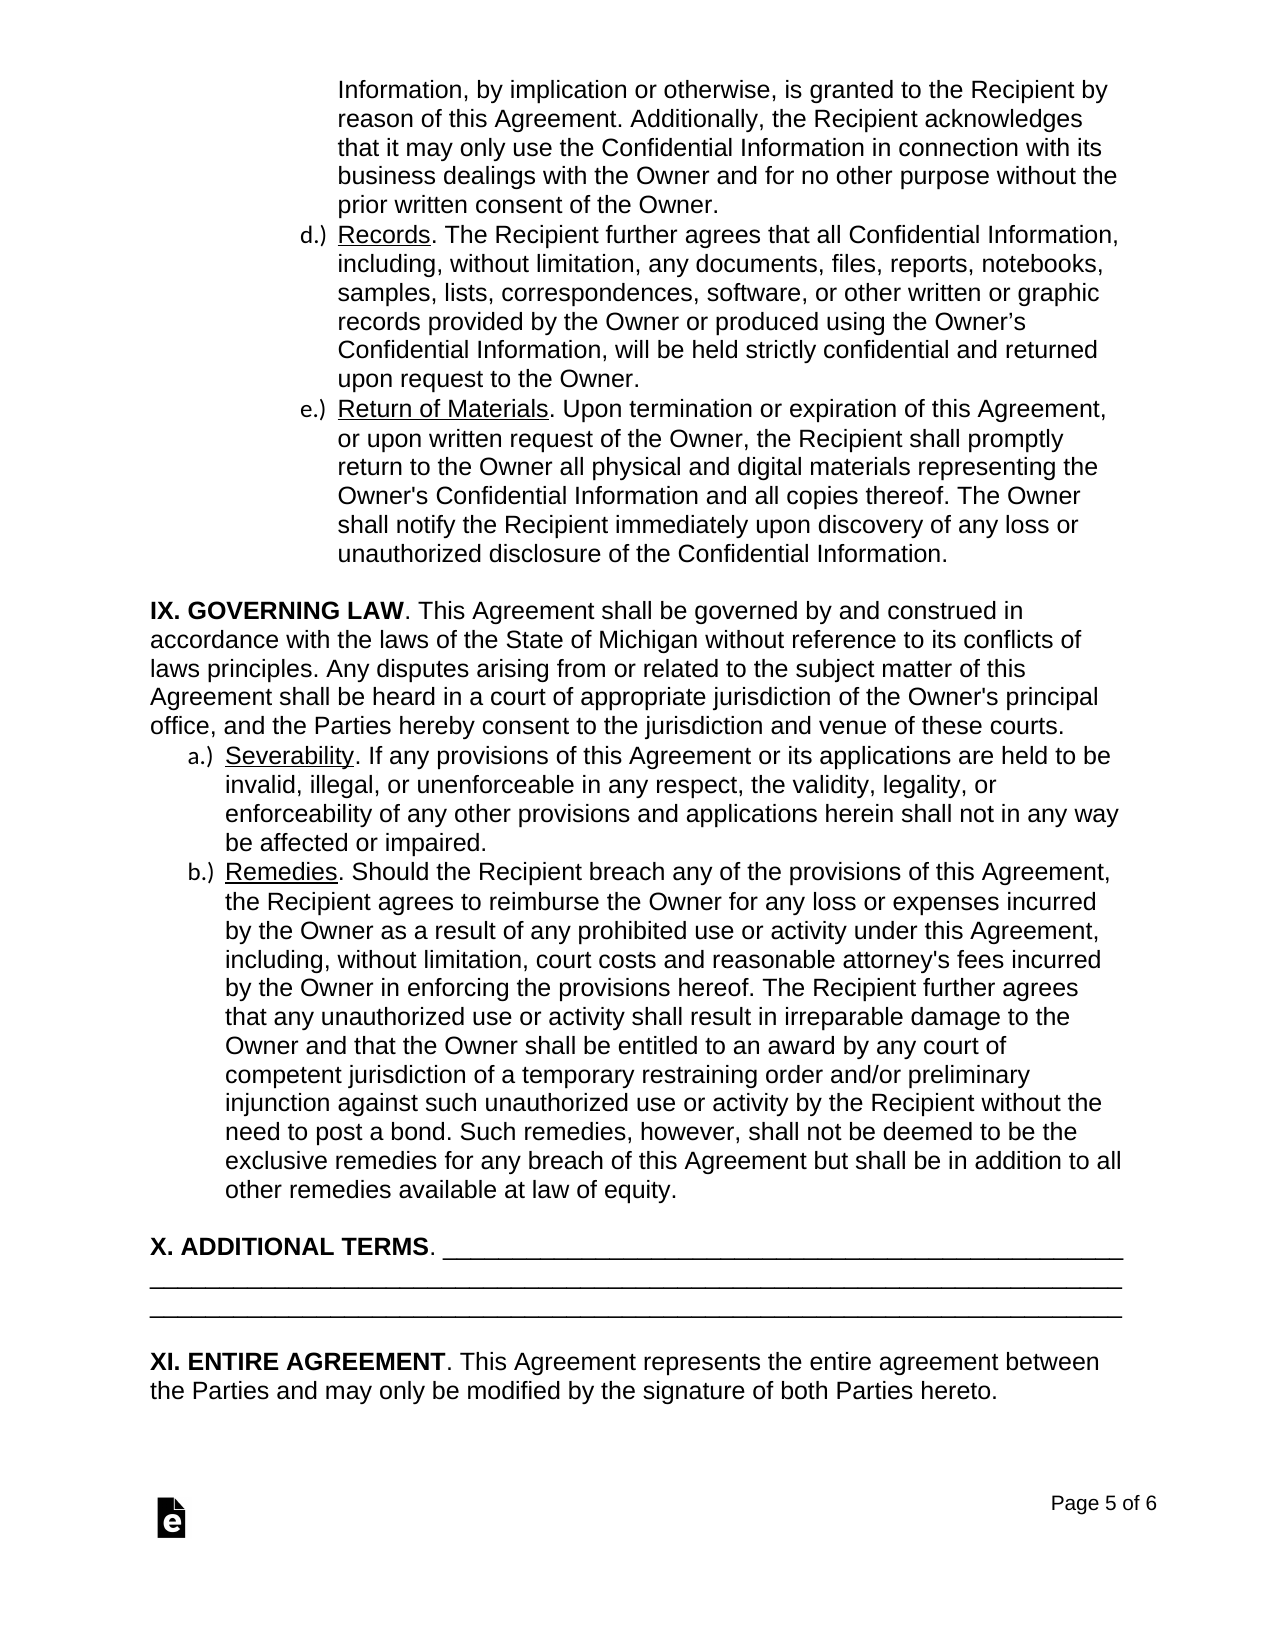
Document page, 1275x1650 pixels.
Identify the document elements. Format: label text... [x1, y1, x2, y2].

text IX. GOVERNING LAW. This Agreement shall be governed by and construed in accordance with the laws of the State of Michigan without reference to its conflicts of laws principles. Any disputes arising from or related to the subject matter of this Agreement shall be heard in a court of appropriate jurisdiction of the Owner's principal office, and the Parties hereby consent to the jurisdiction and venue of these courts. [150, 596, 1125, 740]
list Records. The Recipient further agrees that all Confidential Information, including, without limitation, any documents, files, reports, notebooks, samples, lists, correspondences, software, or other written or graphic records provided by the Owner or produced using the Owner’s Confidential Information, will be held strictly confidential and returned upon request to the Owner. [300, 219, 1125, 393]
list Return of Materials. Upon termination or expiration of this Agreement, or upon written request of the Owner, the Recipient shall promptly return to the Owner all physical and digital materials representing the Owner's Confidential Information and all copies thereof. The Owner shall notify the Recipient immediately upon discovery of any loss or unauthorized disclosure of the Confidential Information. [300, 393, 1125, 567]
text XI. ENTIRE AGREEMENT. This Agreement represents the entire agreement between the Parties and may only be modified by the signature of both Parties hereto. [150, 1347, 1125, 1404]
list Severability. If any provisions of this Agreement or its applications are held to be invalid, illegal, or unenforceable in any respect, the validity, legality, or enforceability of any other provisions and applications herein shall not in any way be affected or impaired. [187, 740, 1125, 857]
list Information, by implication or otherwise, is granted to the Recipient by reason of this Agreement. Additionally, the Recipient acknowledges that it may only use the Confidential Information in connection with its business dealings with the Owner and for no other purpose without the prior written consent of the Owner. [300, 75, 1125, 219]
text X. ADDITIONAL TERMS. _________________________________________________ [150, 1232, 1125, 1261]
list Remedies. Should the Recipient breach any of the provisions of this Agreement, the Recipient agrees to reimburse the Owner for any loss or expenses incurred by the Owner as a result of any prohibited use or activity under this Agreement, including, without limitation, court costs and reasonable attorney's fees incurred by the Owner in enforcing the provisions hereof. The Recipient further agrees that any unauthorized use or activity shall result in irreparable damage to the Owner and that the Owner shall be entitled to an award by any court of competent jurisdiction of a temporary restraining order and/or preliminary injunction against such unauthorized use or activity by the Recipient without the need to post a bond. Such remedies, however, shall not be deemed to be the exclusive remedies for any breach of this Agreement but shall be in addition to all other remedies available at law of equity. [187, 857, 1125, 1203]
text ____________________________________________________________________________________________________________________________________________ [150, 1261, 1125, 1318]
